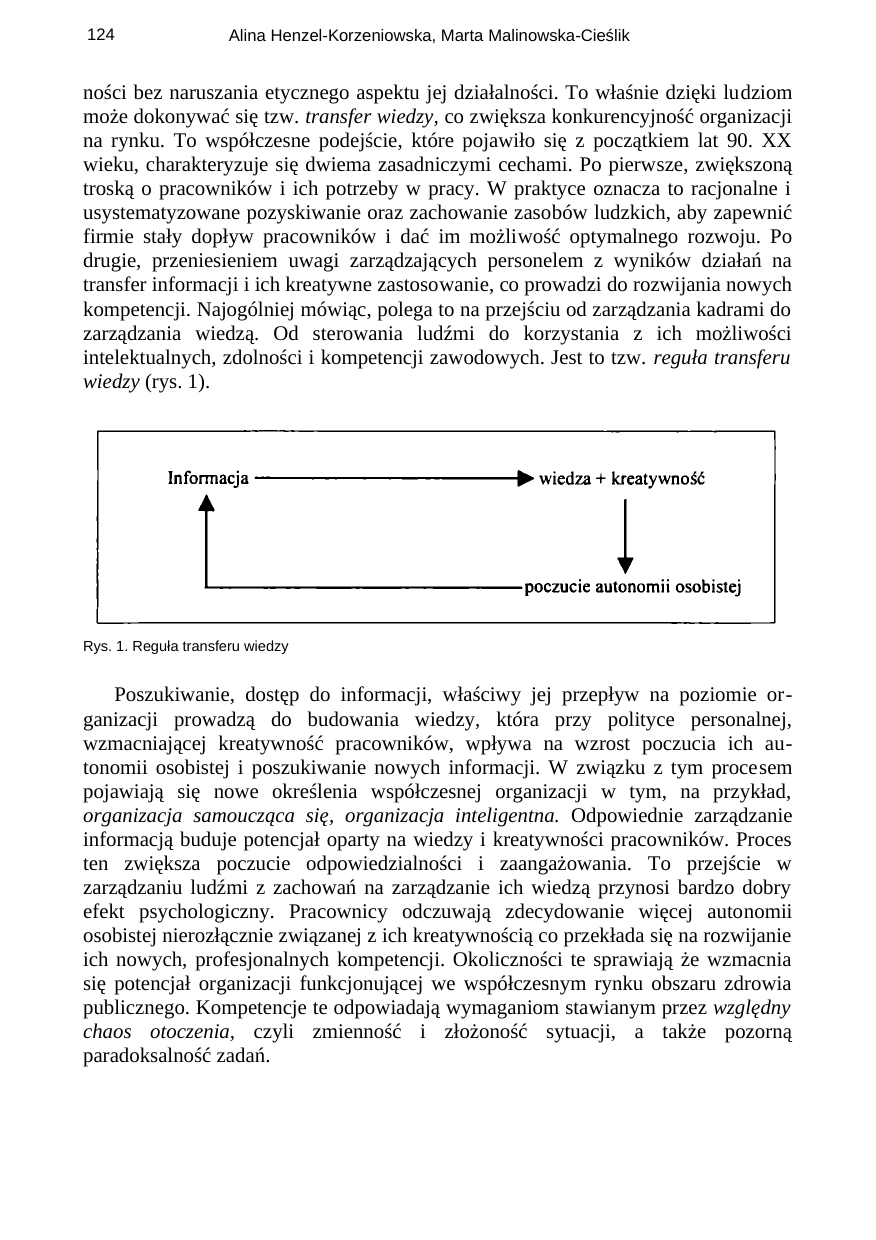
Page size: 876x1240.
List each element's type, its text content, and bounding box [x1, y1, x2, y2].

text Poszukiwanie, dostęp do informacji, właściwy jej przepływ na poziomie or­ganizacji prowadzą do budowania wiedzy, która przy polityce personalnej, wzmacniającej kreatywność pracowników, wpływa na wzrost poczucia ich au­tonomii osobistej i poszukiwanie nowych informacji. W związku z tym proce­sem pojawiają się nowe określenia współczesnej organizacji w tym, na przykład, organizacja samoucząca się, organizacja inteligentna. Odpowiednie zarządza­nie informacją buduje potencjał oparty na wiedzy i kreatywności pracowników. Proces ten zwiększa poczucie odpowiedzialności i zaangażowania. To przejście w zarządzaniu ludźmi z zachowań na zarządzanie ich wiedzą przynosi bardzo dobry efekt psychologiczny. Pracownicy odczuwają zdecydowanie więcej auto­nomii osobistej nierozłącznie związanej z ich kreatywnością co przekłada się na rozwijanie ich nowych, profesjonalnych kompetencji. Okoliczności te sprawiają że wzmacnia się potencjał organizacji funkcjonującej we współczesnym rynku obszaru zdrowia publicznego. Kompetencje te odpowiadają wymaganiom sta­wianym przez względny chaos otoczenia, czyli zmienność i złożoność sytuacji, a także pozorną paradoksalność zadań. [83, 682, 792, 1067]
text Alina Henzel-Korzeniowska, Marta Malinowska-Cieślik [229, 26, 645, 45]
text 124 [87, 24, 121, 43]
text ności bez naruszania etycznego aspektu jej działalności. To właśnie dzięki lu­dziom może dokonywać się tzw. transfer wiedzy, co zwiększa konkurencyjność organizacji na rynku. To współczesne podejście, które pojawiło się z początkiem lat 90. XX wieku, charakteryzuje się dwiema zasadniczymi cechami. Po pierw­sze, zwiększoną troską o pracowników i ich potrzeby w pracy. W praktyce oznacza to racjonalne i usystematyzowane pozyskiwanie oraz zachowanie zaso­bów ludzkich, aby zapewnić firmie stały dopływ pracowników i dać im możli­wość optymalnego rozwoju. Po drugie, przeniesieniem uwagi zarządzających personelem z wyników działań na transfer informacji i ich kreatywne zastoso­wanie, co prowadzi do rozwijania nowych kompetencji. Najogólniej mówiąc, polega to na przejściu od zarządzania kadrami do zarządzania wiedzą. Od ste­rowania ludźmi do korzystania z ich możliwości intelektualnych, zdolności i kompetencji zawodowych. Jest to tzw. reguła transferu wiedzy (rys. 1). [83, 80, 792, 393]
picture [88, 418, 782, 637]
text Rys. 1. Reguła transferu wiedzy [83, 638, 792, 654]
